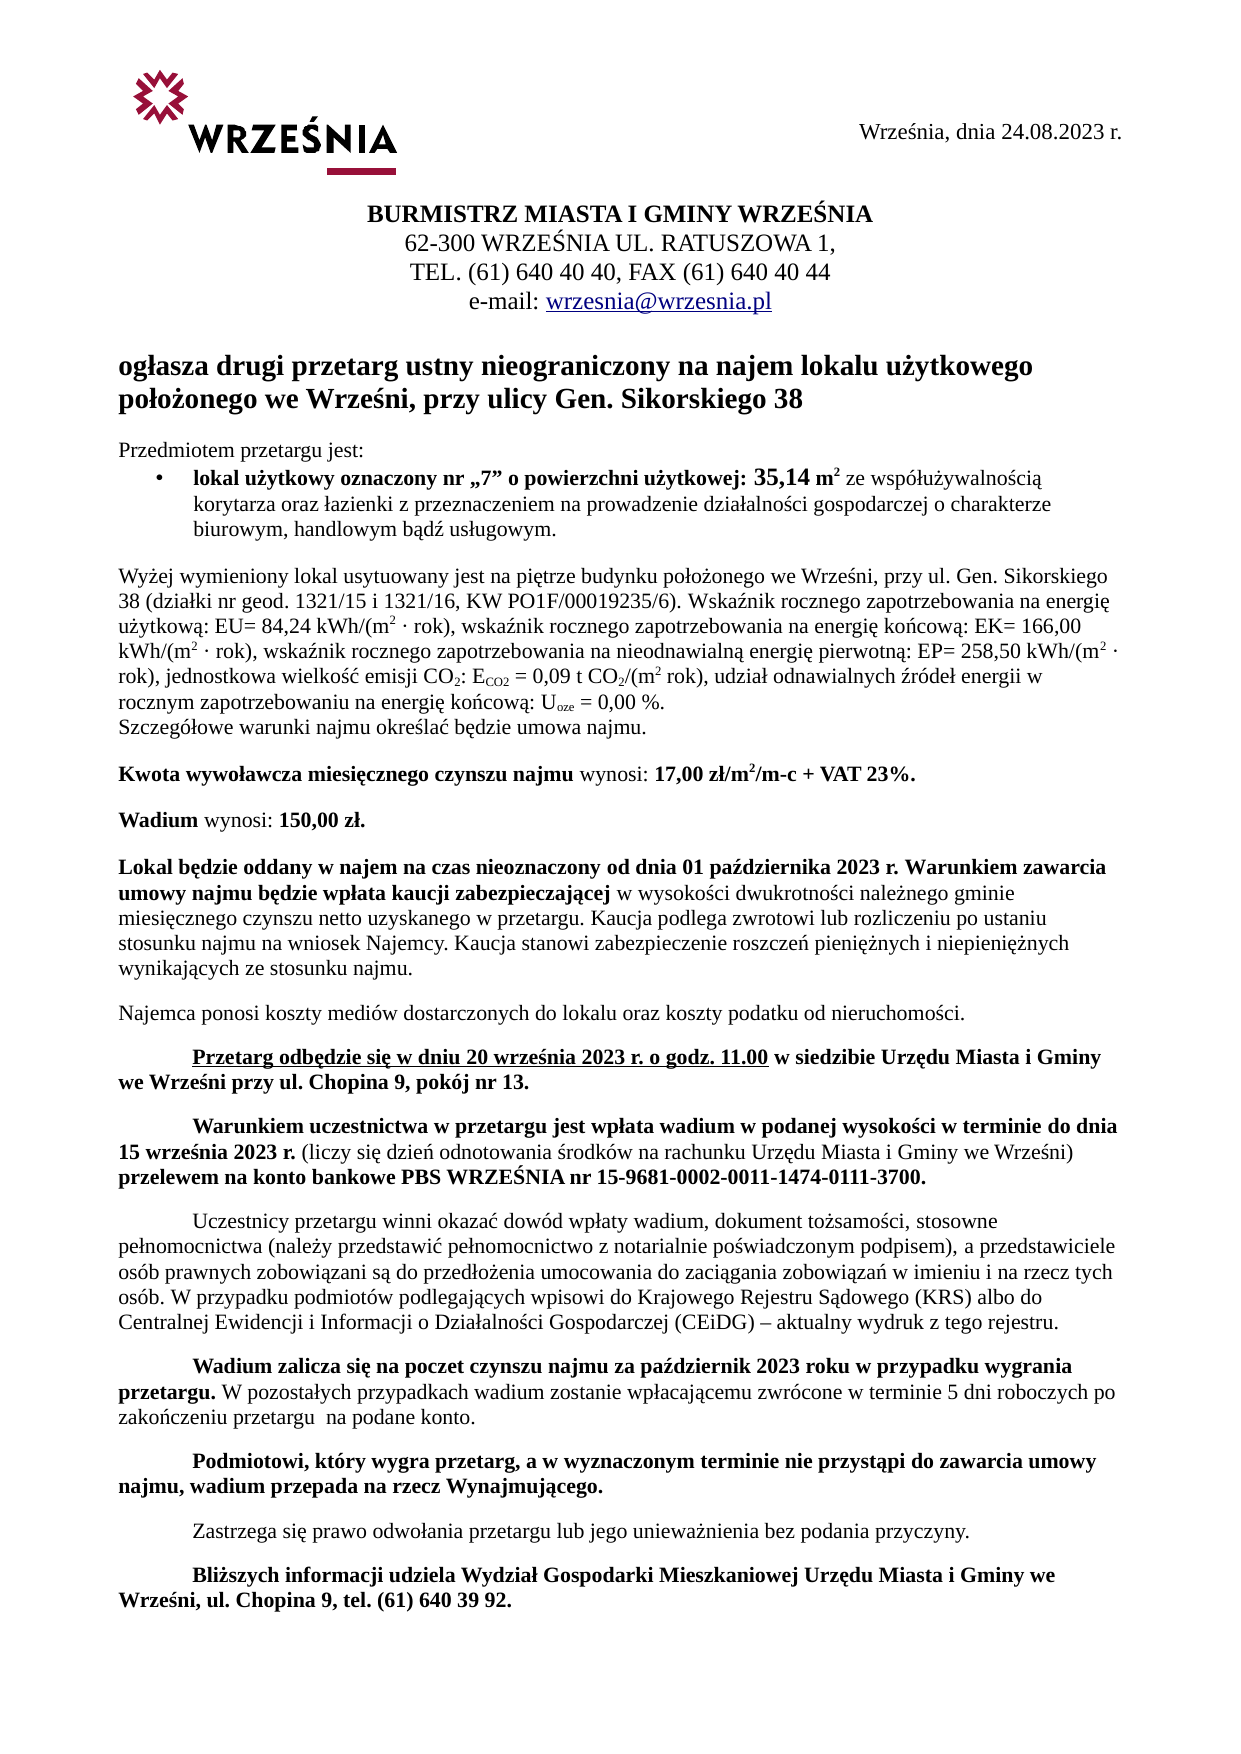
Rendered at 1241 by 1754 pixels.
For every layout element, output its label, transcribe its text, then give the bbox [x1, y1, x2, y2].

text Wadium wynosi: 150,00 zł. [118, 807, 1122, 833]
text Przedmiotem przetargu jest: [118, 437, 1122, 462]
text Podmiotowi, który wygra przetarg, a w wyznaczonym terminie nie przystąpi do zawarcia umowy najmu, wadium przepada na rzecz Wynajmującego. [118, 1448, 1122, 1499]
text Wyżej wymieniony lokal usytuowany jest na piętrze budynku położonego we Wrześni, przy ul. Gen. Sikorskiego 38 (działki nr geod. 1321/15 i 1321/16, KW PO1F/00019235/6). Wskaźnik rocznego zapotrzebowania na energię użytkową: EU= 84,24 kWh/(m2 · rok), wskaźnik rocznego zapotrzebowania na energię końcową: EK= 166,00 kWh/(m2 · rok), wskaźnik rocznego zapotrzebowania na nieodnawialną energię pierwotną: EP= 258,50 kWh/(m2 · rok), jednostkowa wielkość emisji CO2: ECO2 = 0,09 t CO2/(m2 rok), udział odnawialnych źródeł energii w rocznym zapotrzebowaniu na energię końcową: Uoze = 0,00 %. [118, 563, 1122, 714]
text Najemca ponosi koszty mediów dostarczonych do lokalu oraz koszty podatku od nieruchomości. [118, 999, 1122, 1025]
text Uczestnicy przetargu winni okazać dowód wpłaty wadium, dokument tożsamości, stosowne pełnomocnictwa (należy przedstawić pełnomocnictwo z notarialnie poświadczonym podpisem), a przedstawiciele osób prawnych zobowiązani są do przedłożenia umocowania do zaciągania zobowiązań w imieniu i na rzecz tych osób. W przypadku podmiotów podlegających wpisowi do Krajowego Rejestru Sądowego (KRS) albo do Centralnej Ewidencji i Informacji o Działalności Gospodarczej (CEiDG) – aktualny wydruk z tego rejestru. [118, 1208, 1122, 1334]
text Września, dnia 24.08.2023 r. [118, 118, 1122, 144]
text BURMISTRZ MIASTA I GMINY WRZEŚNIA [118, 199, 1122, 228]
text e-mail: wrzesnia@wrzesnia.pl [118, 286, 1122, 314]
text Zastrzega się prawo odwołania przetargu lub jego unieważnienia bez podania przyczyny. [118, 1518, 1122, 1543]
text Bliższych informacji udziela Wydział Gospodarki Mieszkaniowej Urzędu Miasta i Gminy we Wrześni, ul. Chopina 9, tel. (61) 640 39 92. [118, 1562, 1122, 1613]
text 62-300 WRZEŚNIA UL. RATUSZOWA 1, [118, 228, 1122, 257]
list lokal użytkowy oznaczony nr „7” o powierzchni użytkowej: 35,14 m2 ze współużywalnością korytarza oraz łazienki z przeznaczeniem na prowadzenie działalności gospodarczej o charakterze biurowym, handlowym bądź usługowym. [156, 462, 1122, 541]
text ogłasza drugi przetarg ustny nieograniczony na najem lokalu użytkowego [118, 348, 1122, 382]
text TEL. (61) 640 40 40, FAX (61) 640 40 44 [118, 257, 1122, 286]
text Kwota wywoławcza miesięcznego czynszu najmu wynosi: 17,00 zł/m2/m-c + VAT 23%. [118, 761, 1122, 786]
text Przetarg odbędzie się w dniu 20 września 2023 r. o godz. 11.00 w siedzibie Urzędu Miasta i Gminy we Wrześni przy ul. Chopina 9, pokój nr 13. [118, 1044, 1122, 1094]
text położonego we Wrześni, przy ulicy Gen. Sikorskiego 38 [118, 382, 1122, 415]
text Warunkiem uczestnictwa w przetargu jest wpłata wadium w podanej wysokości w terminie do dnia 15 września 2023 r. (liczy się dzień odnotowania środków na rachunku Urzędu Miasta i Gminy we Wrześni) przelewem na konto bankowe PBS WRZEŚNIA nr 15-9681-0002-0011-1474-0111-3700. [118, 1113, 1122, 1189]
text Wadium zalicza się na poczet czynszu najmu za październik 2023 roku w przypadku wygrania przetargu. W pozostałych przypadkach wadium zostanie wpłacającemu zwrócone w terminie 5 dni roboczych po zakończeniu przetargu na podane konto. [118, 1353, 1122, 1429]
text Lokal będzie oddany w najem na czas nieoznaczony od dnia 01 października 2023 r. Warunkiem zawarcia umowy najmu będzie wpłata kaucji zabezpieczającej w wysokości dwukrotności należnego gminie miesięcznego czynszu netto uzyskanego w przetargu. Kaucja podlega zwrotowi lub rozliczeniu po ustaniu stosunku najmu na wniosek Najemcy. Kaucja stanowi zabezpieczenie roszczeń pieniężnych i niepieniężnych wynikających ze stosunku najmu. [118, 854, 1122, 980]
text Szczegółowe warunki najmu określać będzie umowa najmu. [118, 714, 1122, 739]
